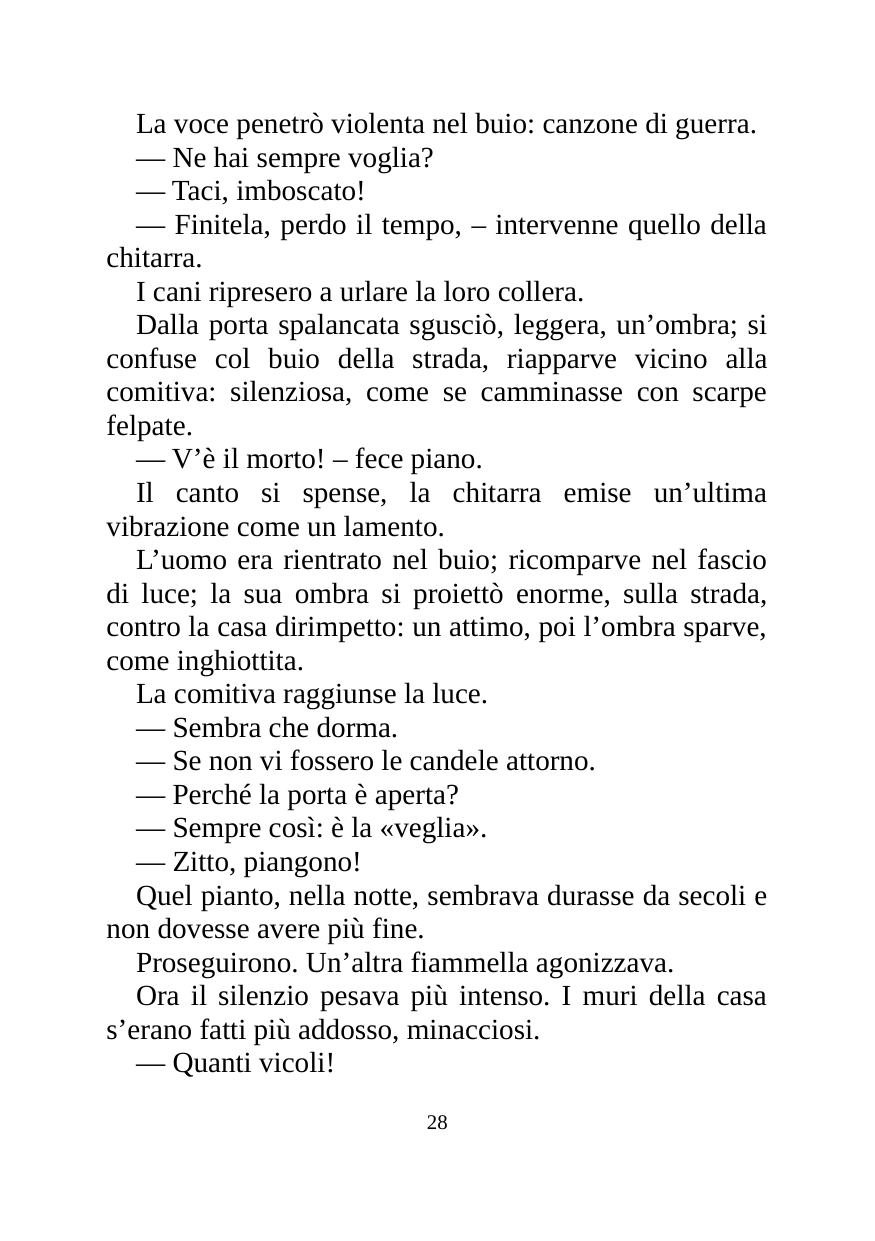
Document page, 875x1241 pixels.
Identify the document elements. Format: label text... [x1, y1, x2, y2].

text — Finitela, perdo il tempo, – intervenne quello della chitarra. [106, 207, 768, 274]
text Quel pianto, nella notte, sembrava durasse da secoli e non dovesse avere più fine. [106, 878, 768, 945]
text — V’è il morto! – fece piano. [106, 442, 768, 475]
text La voce penetrò violenta nel buio: canzone di guerra. [106, 106, 768, 140]
text I cani ripresero a urlare la loro collera. [106, 274, 768, 307]
text L’uomo era rientrato nel buio; ricomparve nel fascio di luce; la sua ombra si proiettò enorme, sulla strada, contro la casa dirimpetto: un attimo, poi l’ombra sparve, come inghiottita. [106, 542, 768, 676]
text — Quanti vicoli! [106, 1045, 768, 1079]
text La comitiva raggiunse la luce. [106, 676, 768, 710]
text — Zitto, piangono! [106, 844, 768, 878]
text Proseguirono. Un’altra fiammella agonizzava. [106, 945, 768, 978]
text — Se non vi fossero le candele attorno. [106, 743, 768, 777]
text — Perché la porta è aperta? [106, 777, 768, 811]
text Ora il silenzio pesava più intenso. I muri della casa s’erano fatti più addosso, minacciosi. [106, 978, 768, 1045]
text — Sembra che dorma. [106, 710, 768, 743]
text — Sempre così: è la «veglia». [106, 811, 768, 844]
text — Ne hai sempre voglia? [106, 140, 768, 173]
text — Taci, imboscato! [106, 173, 768, 207]
text Dalla porta spalancata sgusciò, leggera, un’ombra; si confuse col buio della strada, riapparve vicino alla comitiva: silenziosa, come se camminasse con scarpe felpate. [106, 307, 768, 442]
text Il canto si spense, la chitarra emise un’ultima vibrazione come un lamento. [106, 475, 768, 542]
